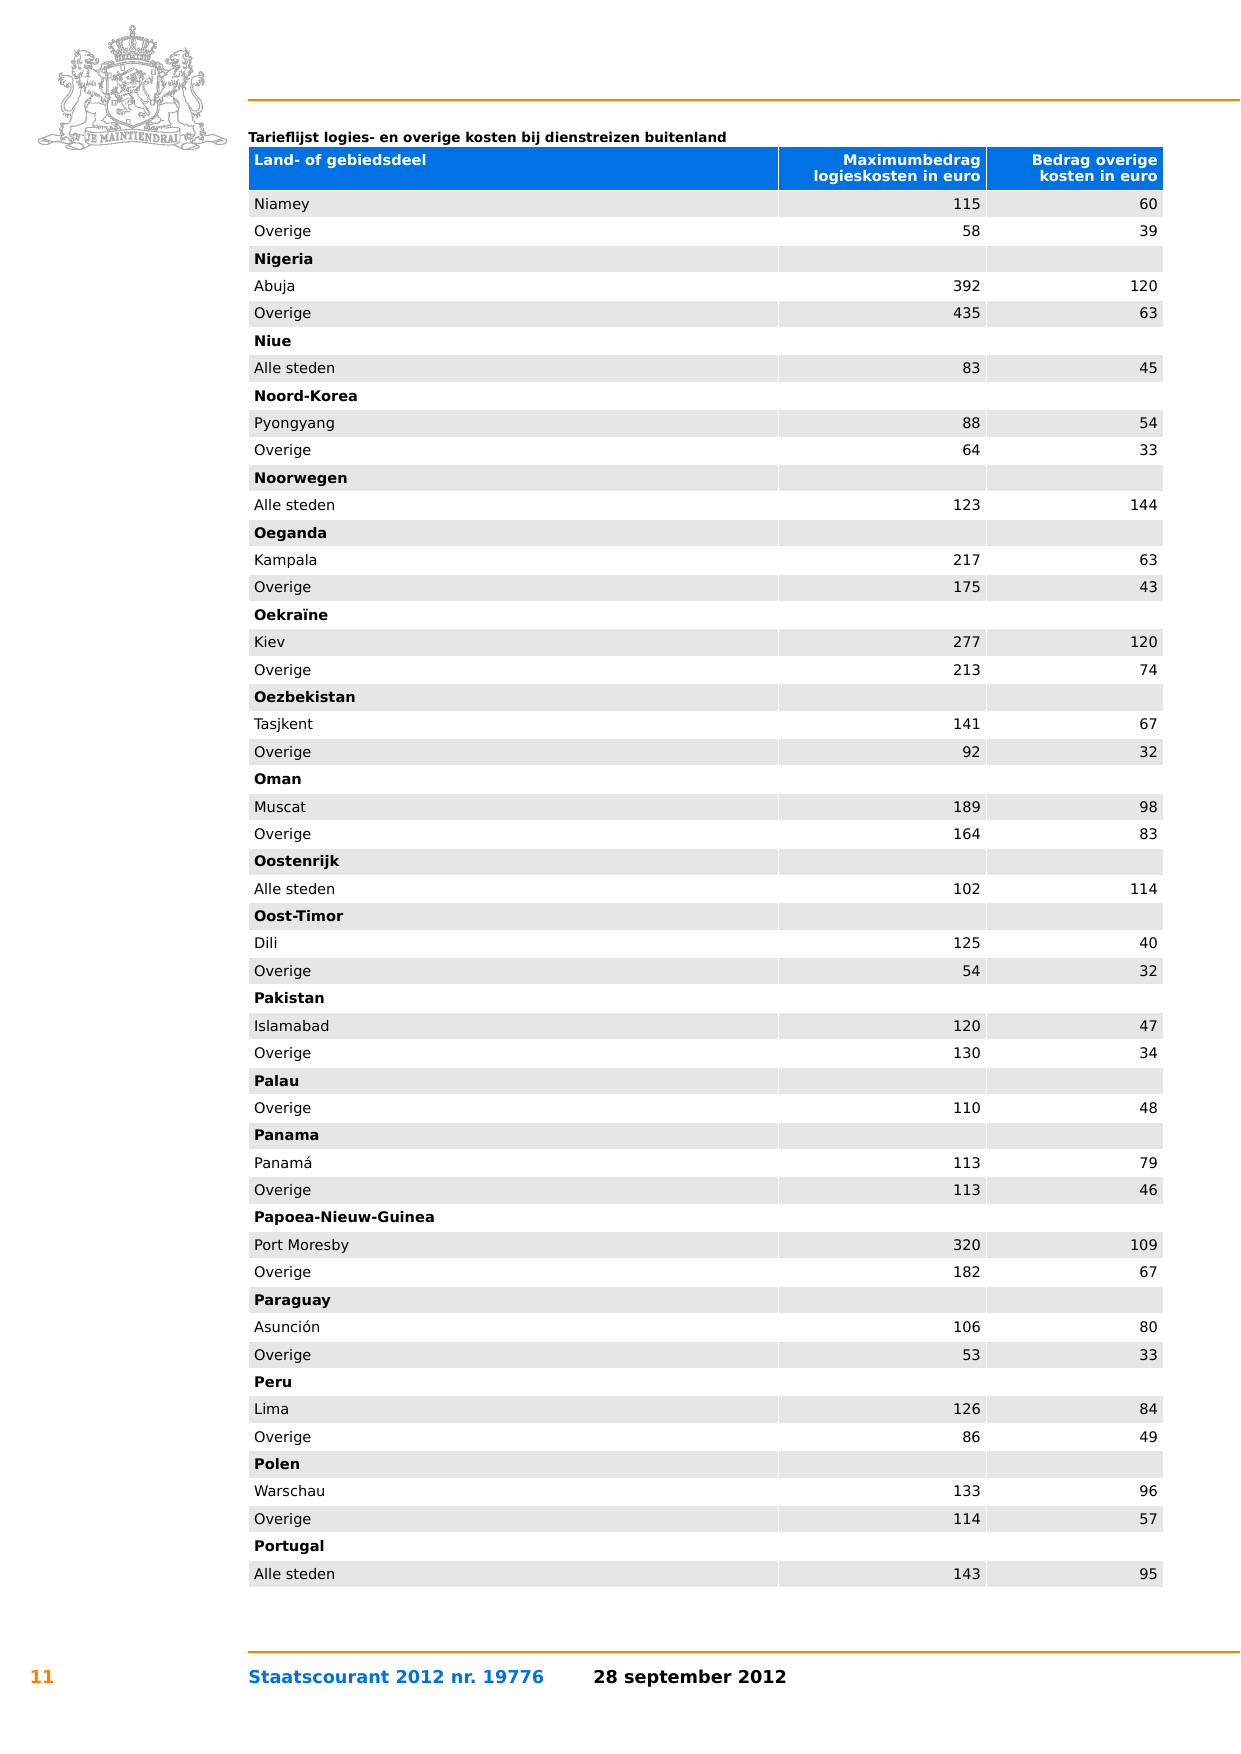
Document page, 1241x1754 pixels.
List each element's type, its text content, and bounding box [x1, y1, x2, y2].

table_cell 54 [987, 410, 1163, 437]
table_cell Land- of gebiedsdeel [249, 147, 778, 190]
table_cell Portugal [249, 1534, 778, 1560]
table_cell 109 [987, 1232, 1163, 1258]
table_cell Overige [249, 301, 778, 327]
table_cell 33 [987, 438, 1163, 464]
table_cell 133 [779, 1479, 986, 1505]
table_cell [987, 602, 1163, 628]
table_cell [987, 246, 1163, 272]
table_cell [779, 1534, 986, 1560]
table_cell Alle steden [249, 355, 778, 382]
table_cell 123 [779, 493, 986, 519]
table_cell Pyongyang [249, 410, 778, 437]
table_cell Overige [249, 438, 778, 464]
table_cell 53 [779, 1342, 986, 1368]
table_cell Pakistan [249, 986, 778, 1012]
table_cell Alle steden [249, 493, 778, 519]
table_cell [987, 1369, 1163, 1395]
table_cell 113 [779, 1177, 986, 1204]
table_cell 84 [987, 1396, 1163, 1423]
table_cell 189 [779, 794, 986, 820]
table_cell Overige [249, 1424, 778, 1450]
table_cell Overige [249, 1260, 778, 1286]
table_cell 83 [779, 355, 986, 382]
table_cell 63 [987, 301, 1163, 327]
table_cell 92 [779, 739, 986, 765]
table_cell Overige [249, 657, 778, 683]
table_cell Dili [249, 931, 778, 957]
table_cell Overige [249, 821, 778, 847]
table_cell [779, 1451, 986, 1478]
table_cell 57 [987, 1506, 1163, 1532]
table_cell [987, 328, 1163, 354]
table_cell 32 [987, 958, 1163, 984]
table_cell 110 [779, 1095, 986, 1121]
table_cell 115 [779, 191, 986, 217]
table_cell Lima [249, 1396, 778, 1423]
table_cell [987, 766, 1163, 793]
table_cell Oostenrijk [249, 849, 778, 875]
table_cell [987, 903, 1163, 930]
table_cell 217 [779, 547, 986, 573]
table_cell Oost-Timor [249, 903, 778, 930]
table_cell Oman [249, 766, 778, 793]
table_cell Overige [249, 1506, 778, 1532]
table_cell Paraguay [249, 1287, 778, 1313]
table_cell Niue [249, 328, 778, 354]
table_cell Overige [249, 1095, 778, 1121]
table_cell Overige [249, 1342, 778, 1368]
table_cell Oeganda [249, 520, 778, 546]
table_cell 175 [779, 575, 986, 601]
table_cell [987, 465, 1163, 491]
table_cell 67 [987, 1260, 1163, 1286]
table_cell 34 [987, 1040, 1163, 1067]
table_cell [779, 849, 986, 875]
table_cell 46 [987, 1177, 1163, 1204]
table_cell 113 [779, 1150, 986, 1176]
table_cell [987, 383, 1163, 409]
table_cell Panama [249, 1123, 778, 1149]
table_cell [987, 684, 1163, 711]
table_cell 58 [779, 219, 986, 245]
table_cell [987, 986, 1163, 1012]
table_cell Overige [249, 739, 778, 765]
table_header Tarieflijst logies- en overige kosten bij dienstreizen buitenland [248, 130, 1163, 146]
table_cell 39 [987, 219, 1163, 245]
table_cell 64 [779, 438, 986, 464]
table_cell 213 [779, 657, 986, 683]
table_cell [987, 1068, 1163, 1094]
table_cell 32 [987, 739, 1163, 765]
table_cell Warschau [249, 1479, 778, 1505]
table_cell Nigeria [249, 246, 778, 272]
table_cell Oekraïne [249, 602, 778, 628]
table_cell Overige [249, 219, 778, 245]
table_cell [779, 328, 986, 354]
table_cell [779, 465, 986, 491]
table_cell Tasjkent [249, 712, 778, 738]
table_cell [779, 1123, 986, 1149]
table_cell Asunción [249, 1314, 778, 1341]
table_cell [779, 246, 986, 272]
picture [38, 25, 227, 150]
table_cell Overige [249, 1177, 778, 1204]
table_cell 120 [779, 1013, 986, 1039]
table_cell Overige [249, 575, 778, 601]
table_cell 106 [779, 1314, 986, 1341]
table_cell 114 [987, 876, 1163, 902]
table_cell 74 [987, 657, 1163, 683]
table_cell Maximumbedrag logieskosten in euro [779, 147, 986, 190]
table_cell 141 [779, 712, 986, 738]
table_cell Polen [249, 1451, 778, 1478]
table_cell Niamey [249, 191, 778, 217]
table_cell 40 [987, 931, 1163, 957]
table_cell Oezbekistan [249, 684, 778, 711]
table_cell 120 [987, 629, 1163, 656]
table_cell [987, 1451, 1163, 1478]
table_cell Palau [249, 1068, 778, 1094]
table_cell 435 [779, 301, 986, 327]
table_cell 88 [779, 410, 986, 437]
table_cell 54 [779, 958, 986, 984]
table_cell 126 [779, 1396, 986, 1423]
table_cell 48 [987, 1095, 1163, 1121]
table_cell 164 [779, 821, 986, 847]
table_cell Bedrag overige kosten in euro [987, 147, 1163, 190]
table_cell 320 [779, 1232, 986, 1258]
table_cell [779, 1287, 986, 1313]
table_cell Papoea-Nieuw-Guinea [249, 1205, 778, 1231]
table_cell [987, 849, 1163, 875]
table_cell 130 [779, 1040, 986, 1067]
table_cell [779, 1205, 986, 1231]
table_cell Kiev [249, 629, 778, 656]
table_cell 63 [987, 547, 1163, 573]
table_cell 125 [779, 931, 986, 957]
table_cell Panamá [249, 1150, 778, 1176]
table_cell [987, 1205, 1163, 1231]
table_cell Abuja [249, 273, 778, 299]
table_cell [987, 1534, 1163, 1560]
table_cell [779, 602, 986, 628]
table_cell [779, 1369, 986, 1395]
table_cell 60 [987, 191, 1163, 217]
table_cell Kampala [249, 547, 778, 573]
table_cell 83 [987, 821, 1163, 847]
table_cell 392 [779, 273, 986, 299]
table_cell 102 [779, 876, 986, 902]
table_cell 277 [779, 629, 986, 656]
table_cell 79 [987, 1150, 1163, 1176]
table_cell [779, 383, 986, 409]
table_cell Islamabad [249, 1013, 778, 1039]
table_cell Peru [249, 1369, 778, 1395]
table_cell [779, 903, 986, 930]
table_cell 95 [987, 1561, 1163, 1587]
table_cell Noorwegen [249, 465, 778, 491]
table_cell 182 [779, 1260, 986, 1286]
table_cell Alle steden [249, 1561, 778, 1587]
table_cell [779, 986, 986, 1012]
table_cell Muscat [249, 794, 778, 820]
table_cell 96 [987, 1479, 1163, 1505]
table_cell 80 [987, 1314, 1163, 1341]
table_cell 98 [987, 794, 1163, 820]
table_cell [779, 766, 986, 793]
table_cell [779, 520, 986, 546]
table_cell 86 [779, 1424, 986, 1450]
table_cell [779, 684, 986, 711]
table_cell 143 [779, 1561, 986, 1587]
table_cell [987, 1123, 1163, 1149]
table_cell [987, 520, 1163, 546]
table_cell [987, 1287, 1163, 1313]
table_cell 43 [987, 575, 1163, 601]
table_cell Noord-Korea [249, 383, 778, 409]
table_cell Port Moresby [249, 1232, 778, 1258]
table_cell [779, 1068, 986, 1094]
table_cell Alle steden [249, 876, 778, 902]
table_cell 144 [987, 493, 1163, 519]
table_cell 114 [779, 1506, 986, 1532]
table_cell 45 [987, 355, 1163, 382]
table_cell Overige [249, 958, 778, 984]
table_cell 47 [987, 1013, 1163, 1039]
table_cell 120 [987, 273, 1163, 299]
table_cell 67 [987, 712, 1163, 738]
table_cell Overige [249, 1040, 778, 1067]
table_cell 33 [987, 1342, 1163, 1368]
table_cell 49 [987, 1424, 1163, 1450]
